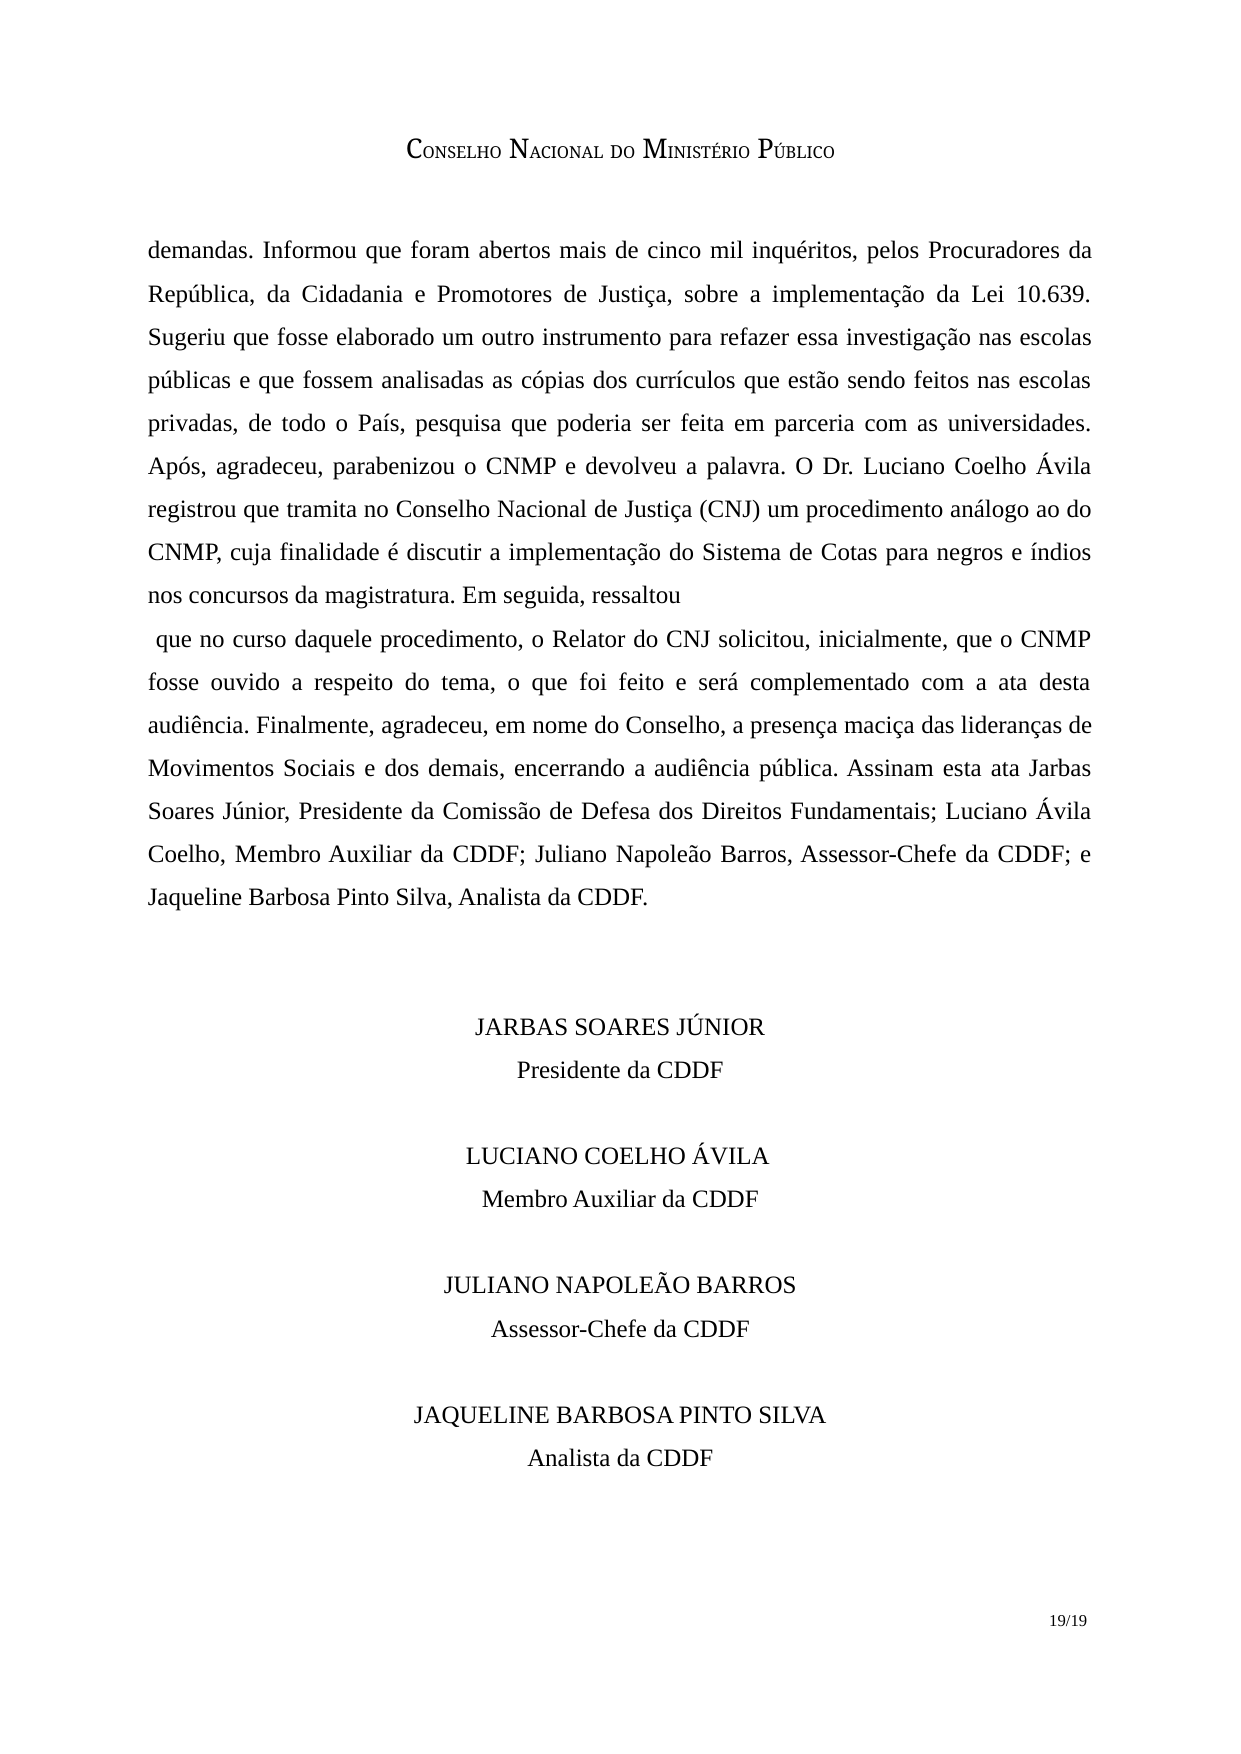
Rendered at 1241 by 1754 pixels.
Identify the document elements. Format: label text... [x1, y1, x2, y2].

text demandas. Informou que foram abertos mais de cinco mil inquéritos, pelos Procuradores da República, da Cidadania e Promotores de Justiça, sobre a implementação da Lei 10.639. Sugeriu que fosse elaborado um outro instrumento para refazer essa investigação nas escolas públicas e que fossem analisadas as cópias dos currículos que estão sendo feitos nas escolas privadas, de todo o País, pesquisa que poderia ser feita em parceria com as universidades. Após, agradeceu, parabenizou o CNMP e devolveu a palavra. O Dr. Luciano Coelho Ávila registrou que tramita no Conselho Nacional de Justiça (CNJ) um procedimento análogo ao do CNMP, cuja finalidade é discutir a implementação do Sistema de Cotas para negros e índios nos concursos da magistratura. Em seguida, ressaltou [148, 236, 1093, 609]
text Presidente da CDDF [148, 1055, 1093, 1084]
text Membro Auxiliar da CDDF [148, 1184, 1093, 1213]
text Jaqueline Barbosa Pinto Silva [148, 1400, 1093, 1429]
text Assessor-Chefe da CDDF [148, 1314, 1093, 1342]
text Luciano Coelho Ávila [148, 1141, 1093, 1170]
text que no curso daquele procedimento, o Relator do CNJ solicitou, inicialmente, que o CNMP fosse ouvido a respeito do tema, o que foi feito e será complementado com a ata desta audiência. Finalmente, agradeceu, em nome do Conselho, a presença maciça das lideranças de Movimentos Sociais e dos demais, encerrando a audiência pública. Assinam esta ata Jarbas Soares Júnior, Presidente da Comissão de Defesa dos Direitos Fundamentais; Luciano Ávila Coelho, Membro Auxiliar da CDDF; Juliano Napoleão Barros, Assessor-Chefe da CDDF; e Jaqueline Barbosa Pinto Silva, Analista da CDDF. [148, 624, 1093, 911]
text Juliano Napoleão Barros [148, 1271, 1093, 1299]
text Jarbas Soares Júnior [148, 1012, 1093, 1041]
text Analista da CDDF [148, 1443, 1093, 1472]
